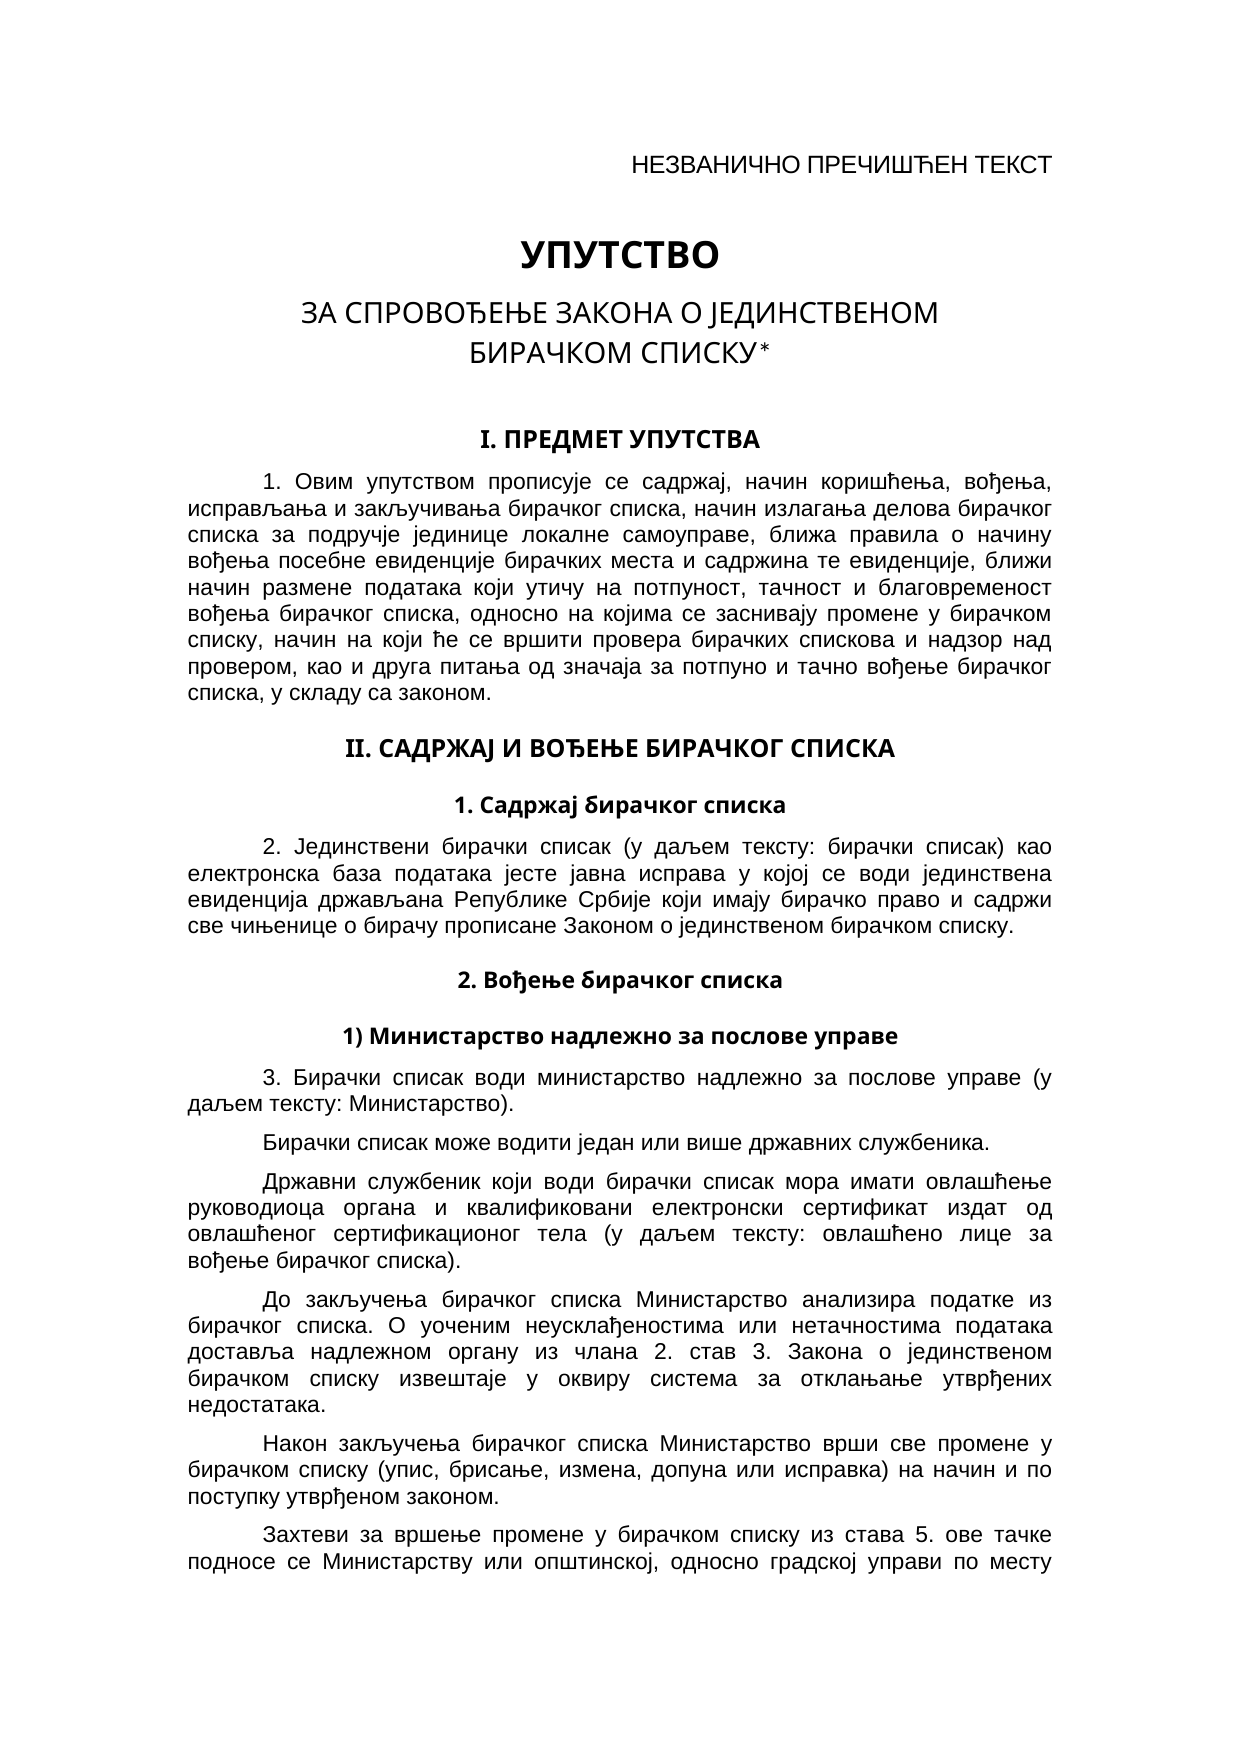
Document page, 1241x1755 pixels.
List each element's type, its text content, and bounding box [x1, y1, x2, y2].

text II. САДРЖАЈ И ВОЂЕЊЕ БИРАЧКОГ СПИСКА [262, 730, 978, 764]
text НЕЗВАНИЧНО ПРЕЧИШЋЕН ТЕКСТ [187, 150, 1053, 179]
text Државни службеник који води бирачки списак мора имати овлашћење руководиоца органа и квалификовани електронски сертификат издат од овлашћеног сертификационог тела (у даљем тексту: овлашћено лице за вођење бирачког списка). [187, 1168, 1053, 1273]
text Бирачки списак може водити један или више државних службеника. [187, 1129, 1053, 1155]
text 3. Бирачки списак води министарство надлежно за послове управе (у даљем тексту: Министарство). [187, 1064, 1053, 1116]
text за спровођење Закона о јединственом бирачком списку* [262, 292, 978, 372]
text I. ПРЕДМЕТ УПУТСТВА [262, 422, 978, 456]
text 1. Овим упутством прописује се садржај, начин коришћења, вођења, исправљања и закључивања бирачког списка, начин излагања делова бирачког списка за подручје јединице локалне самоуправе, ближа правила о начину вођења посебне евиденције бирачких места и садржина те евиденције, ближи начин размене података који утичу на потпуност, тачност и благовременост вођења бирачког списка, односно на којима се заснивају промене у бирачком списку, начин на који ће се вршити провера бирачких спискова и надзор над провером, као и друга питања од значаја за потпуно и тачно вођење бирачког списка, у складу са законом. [187, 468, 1053, 705]
text УПУТСТВО [187, 229, 1053, 280]
text 1) Министарство надлежно за послове управе [262, 1020, 978, 1051]
text Након закључења бирачког списка Министарство врши све промене у бирачком списку (упис, брисање, измена, допуна или исправка) на начин и по поступку утврђеном законом. [187, 1430, 1053, 1509]
text 1. Садржај бирачког списка [262, 789, 978, 821]
text Захтеви за вршење промене у бирачком списку из става 5. ове тачке подносе се Министарству или општинској, односно градској управи по месту [187, 1521, 1053, 1574]
text До закључења бирачког списка Министарство анализира податке из бирачког списка. О уоченим неусклађеностима или нетачностима података доставља надлежном органу из члана 2. став 3. Закона о јединственом бирачком списку извештаје у оквиру система за отклањање утврђених недостатака. [187, 1286, 1053, 1417]
text 2. Јединствени бирачки списак (у даљем тексту: бирачки списак) као електронска база података јесте јавна исправа у којој се води јединствена евиденција држављана Републике Србије који имају бирачко право и садржи све чињенице о бирачу прописане Законом о јединственом бирачком списку. [187, 833, 1053, 939]
text 2. Вођење бирачког списка [262, 964, 978, 995]
